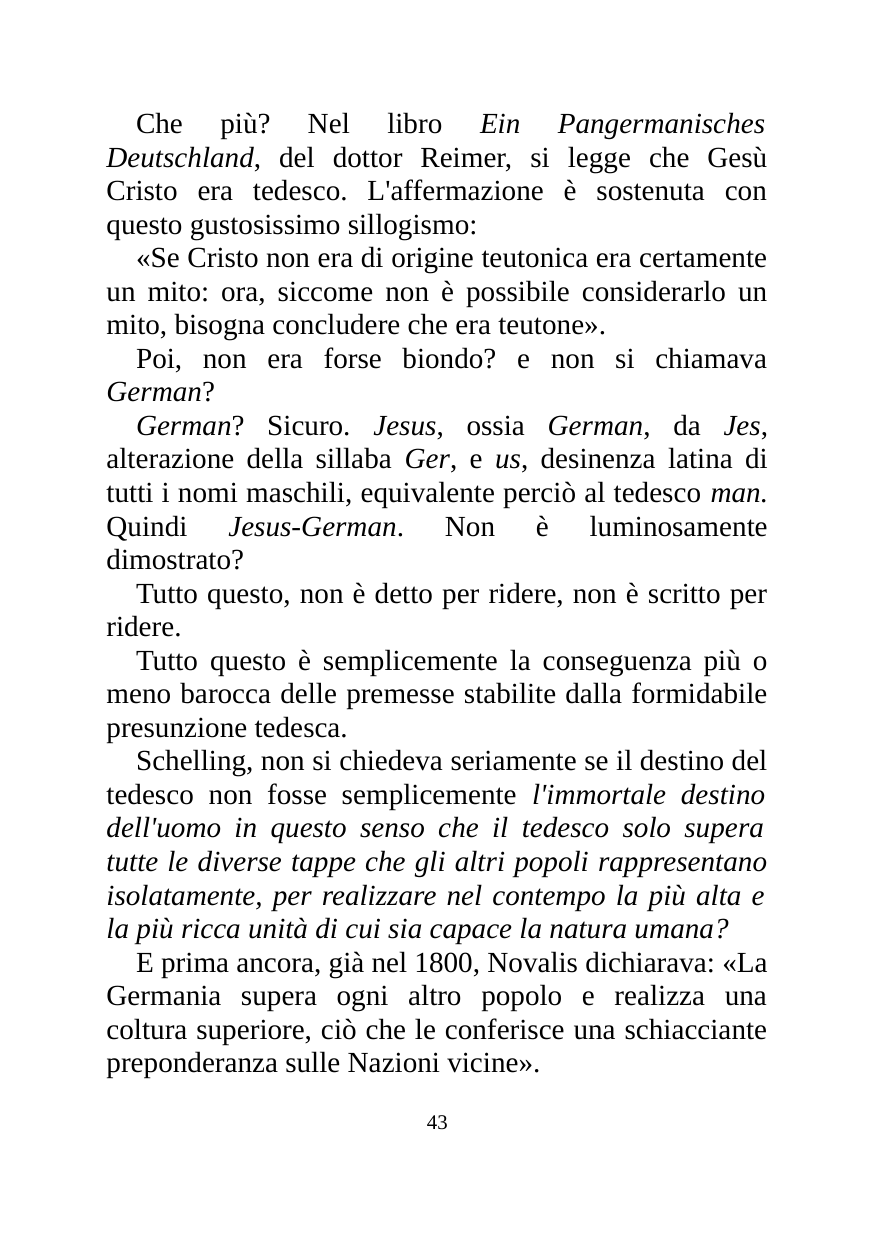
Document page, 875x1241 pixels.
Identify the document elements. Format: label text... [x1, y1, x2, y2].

text Tutto questo, non è detto per ridere, non è scritto per ridere. [106, 576, 768, 643]
text Che più? Nel libro Ein Pangermanisches Deutschland, del dottor Reimer, si legge che Gesù Cristo era tedesco. L'affermazione è sostenuta con questo gustosissimo sillogismo: [106, 106, 768, 240]
text «Se Cristo non era di origine teutonica era certamente un mito: ora, siccome non è possibile considerarlo un mito, bisogna concludere che era teutone». [106, 240, 768, 341]
text Tutto questo è semplicemente la conseguenza più o meno barocca delle premesse stabilite dalla formidabile presunzione tedesca. [106, 643, 768, 743]
text E prima ancora, già nel 1800, Novalis dichiarava: «La Germania supera ogni altro popolo e realizza una coltura superiore, ciò che le conferisce una schiacciante preponderanza sulle Nazioni vicine». [106, 945, 768, 1079]
text Schelling, non si chiedeva seriamente se il destino del tedesco non fosse semplicemente l'immortale destino dell'uomo in questo senso che il tedesco solo supera tutte le diverse tappe che gli altri popoli rappresentano isolatamente, per realizzare nel contempo la più alta e la più ricca unità di cui sia capace la natura umana? [106, 743, 768, 945]
text German? Sicuro. Jesus, ossia German, da Jes, alterazione della sillaba Ger, e us, desinenza latina di tutti i nomi maschili, equivalente perciò al tedesco man. Quindi Jesus-German. Non è luminosamente dimostrato? [106, 408, 768, 576]
text Poi, non era forse biondo? e non si chiamava German? [106, 341, 768, 408]
